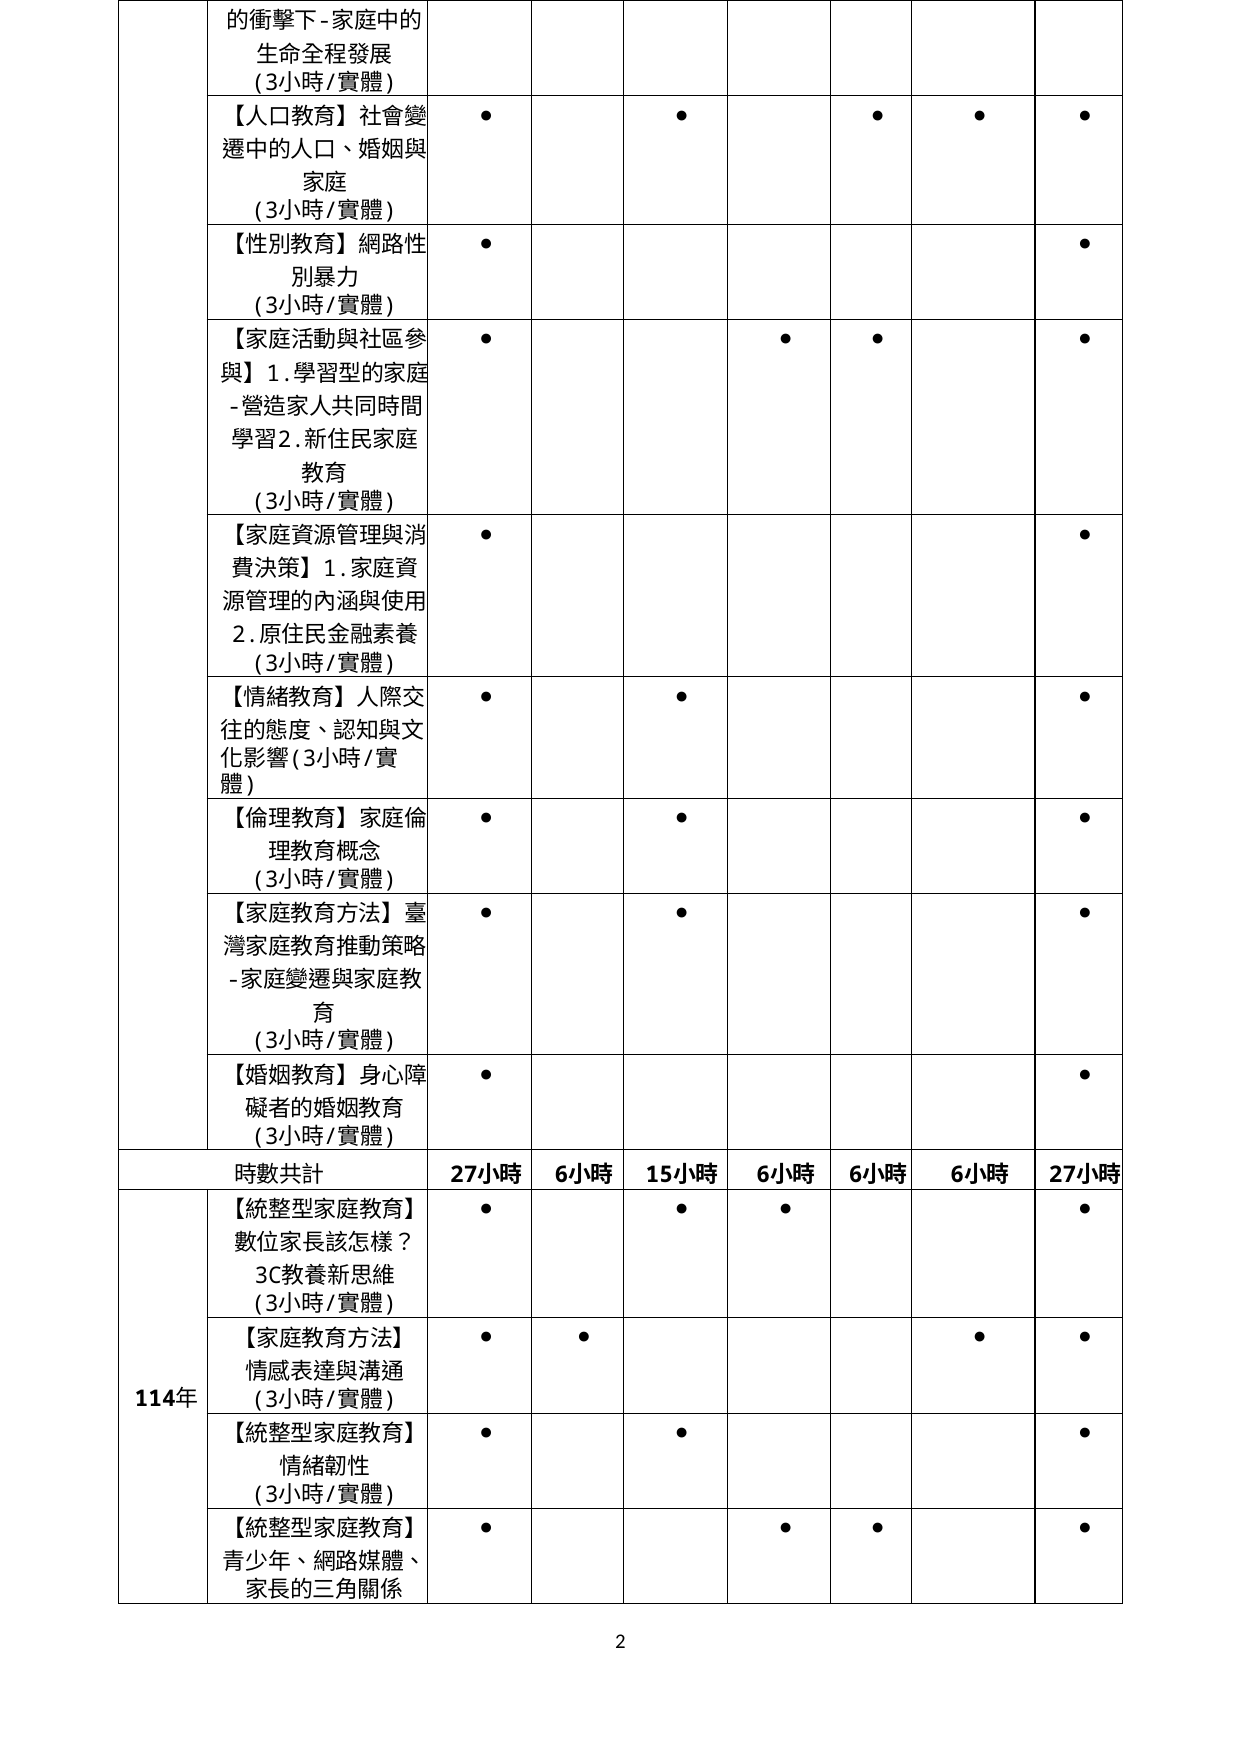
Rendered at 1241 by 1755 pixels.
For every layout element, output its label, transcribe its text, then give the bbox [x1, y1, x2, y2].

table_cell 【家庭活動與社區參與】1.學習型的家庭 -營造家人共同時間學習2.新住民家庭教育 (3小時/實體) [208, 320, 427, 514]
table_header [831, 1, 911, 95]
table_cell ● [1036, 677, 1122, 798]
table_cell ● [624, 96, 727, 224]
table_cell ● [624, 677, 727, 798]
table_cell [912, 799, 1034, 893]
table_cell [532, 225, 623, 319]
table_cell 【統整型家庭教育】情緒韌性 (3小時/實體) [208, 1414, 427, 1508]
table_cell 6小時 [912, 1150, 1034, 1189]
table_cell ● [1036, 1190, 1122, 1317]
table_cell [831, 677, 911, 798]
table_cell 27小時 [1036, 1150, 1122, 1189]
table_header [1036, 1, 1122, 95]
table_cell ● [428, 1318, 531, 1413]
table_cell 【家庭教育方法】臺灣家庭教育推動策略 -家庭變遷與家庭教育 (3小時/實體) [208, 894, 427, 1054]
table_cell [912, 515, 1034, 676]
table_cell ● [624, 894, 727, 1054]
table_cell 114年 [119, 1190, 207, 1603]
table_cell ● [428, 1414, 531, 1508]
table_cell [728, 1318, 830, 1413]
table_cell ● [728, 1509, 830, 1603]
table_cell [912, 1055, 1034, 1149]
table_cell [532, 799, 623, 893]
table_cell 6小時 [532, 1150, 623, 1189]
table_cell ● [831, 96, 911, 224]
table_cell 【家庭資源管理與消費決策】1.家庭資源管理的內涵與使用2.原住民金融素養 (3小時/實體) [208, 515, 427, 676]
table_cell 【統整型家庭教育】青少年、網路媒體、 家長的三角關係 [208, 1509, 427, 1603]
table_cell [831, 1055, 911, 1149]
table_cell ● [624, 799, 727, 893]
table_cell ● [912, 96, 1034, 224]
table_cell ● [624, 1414, 727, 1508]
table_cell ● [1036, 1414, 1122, 1508]
table_cell ● [428, 96, 531, 224]
table_cell ● [428, 799, 531, 893]
table_cell [728, 799, 830, 893]
table_cell [831, 1414, 911, 1508]
table_cell [624, 515, 727, 676]
table_cell ● [428, 1190, 531, 1317]
table_cell [532, 1190, 623, 1317]
table_cell ● [428, 320, 531, 514]
table_cell [728, 894, 830, 1054]
table_cell ● [728, 320, 830, 514]
table_cell 6小時 [728, 1150, 830, 1189]
table_cell ● [831, 320, 911, 514]
table_cell ● [1036, 320, 1122, 514]
table_cell 【統整型家庭教育】數位家長該怎樣？3C教養新思維 (3小時/實體) [208, 1190, 427, 1317]
table_cell ● [428, 894, 531, 1054]
table_cell 時數共計 [119, 1150, 427, 1189]
table_cell ● [1036, 799, 1122, 893]
table_cell [532, 1509, 623, 1603]
table_cell [728, 677, 830, 798]
table_cell [831, 515, 911, 676]
table_cell [532, 1414, 623, 1508]
table_cell ● [1036, 1055, 1122, 1149]
table_cell [532, 894, 623, 1054]
table_header [624, 1, 727, 95]
table_cell ● [428, 677, 531, 798]
table_cell [624, 1509, 727, 1603]
table_cell [831, 1190, 911, 1317]
table_cell 【婚姻教育】身心障礙者的婚姻教育 (3小時/實體) [208, 1055, 427, 1149]
table_cell 【人口教育】社會變遷中的人口、婚姻與家庭 (3小時/實體) [208, 96, 427, 224]
table_cell 【倫理教育】家庭倫理教育概念 (3小時/實體) [208, 799, 427, 893]
table_cell 【性別教育】網路性別暴力 (3小時/實體) [208, 225, 427, 319]
table_cell [624, 320, 727, 514]
table_cell [912, 1509, 1034, 1603]
table_cell ● [1036, 225, 1122, 319]
table_cell ● [1036, 96, 1122, 224]
table_cell [532, 96, 623, 224]
table_cell [831, 894, 911, 1054]
table_cell 15小時 [624, 1150, 727, 1189]
table_cell [831, 1318, 911, 1413]
table_cell [624, 1318, 727, 1413]
table_cell [912, 1414, 1034, 1508]
table_cell ● [1036, 1318, 1122, 1413]
table_header [532, 1, 623, 95]
table_cell [728, 1414, 830, 1508]
table_cell 6小時 [831, 1150, 911, 1189]
table_cell ● [728, 1190, 830, 1317]
table_cell [728, 1055, 830, 1149]
table_cell [728, 96, 830, 224]
table_cell [624, 225, 727, 319]
table_header 的衝擊下-家庭中的生命全程發展 (3小時/實體) [208, 1, 427, 95]
table_header [119, 1, 207, 1149]
table_cell 【家庭教育方法】情感表達與溝通 (3小時/實體) [208, 1318, 427, 1413]
table_cell 27小時 [428, 1150, 531, 1189]
table_cell [912, 1190, 1034, 1317]
table_cell [532, 320, 623, 514]
table_cell [831, 225, 911, 319]
table_cell ● [831, 1509, 911, 1603]
table_cell [532, 515, 623, 676]
table_cell [912, 320, 1034, 514]
table_cell [912, 677, 1034, 798]
table_cell ● [428, 225, 531, 319]
table_cell [912, 894, 1034, 1054]
table_cell ● [1036, 1509, 1122, 1603]
table_cell ● [532, 1318, 623, 1413]
table_cell ● [624, 1190, 727, 1317]
table_header [912, 1, 1034, 95]
table_cell [912, 225, 1034, 319]
table_cell [728, 515, 830, 676]
table_cell ● [428, 515, 531, 676]
table_cell [532, 1055, 623, 1149]
table_cell 【情緒教育】人際交往的態度、認知與文 化影響(3小時/實體) [208, 677, 427, 798]
table_cell [624, 1055, 727, 1149]
table_cell [831, 799, 911, 893]
table_header [428, 1, 531, 95]
table_header [728, 1, 830, 95]
table_cell [728, 225, 830, 319]
table_cell ● [428, 1509, 531, 1603]
table_cell ● [428, 1055, 531, 1149]
table_cell ● [912, 1318, 1034, 1413]
table_cell [532, 677, 623, 798]
table_cell ● [1036, 515, 1122, 676]
table_cell ● [1036, 894, 1122, 1054]
